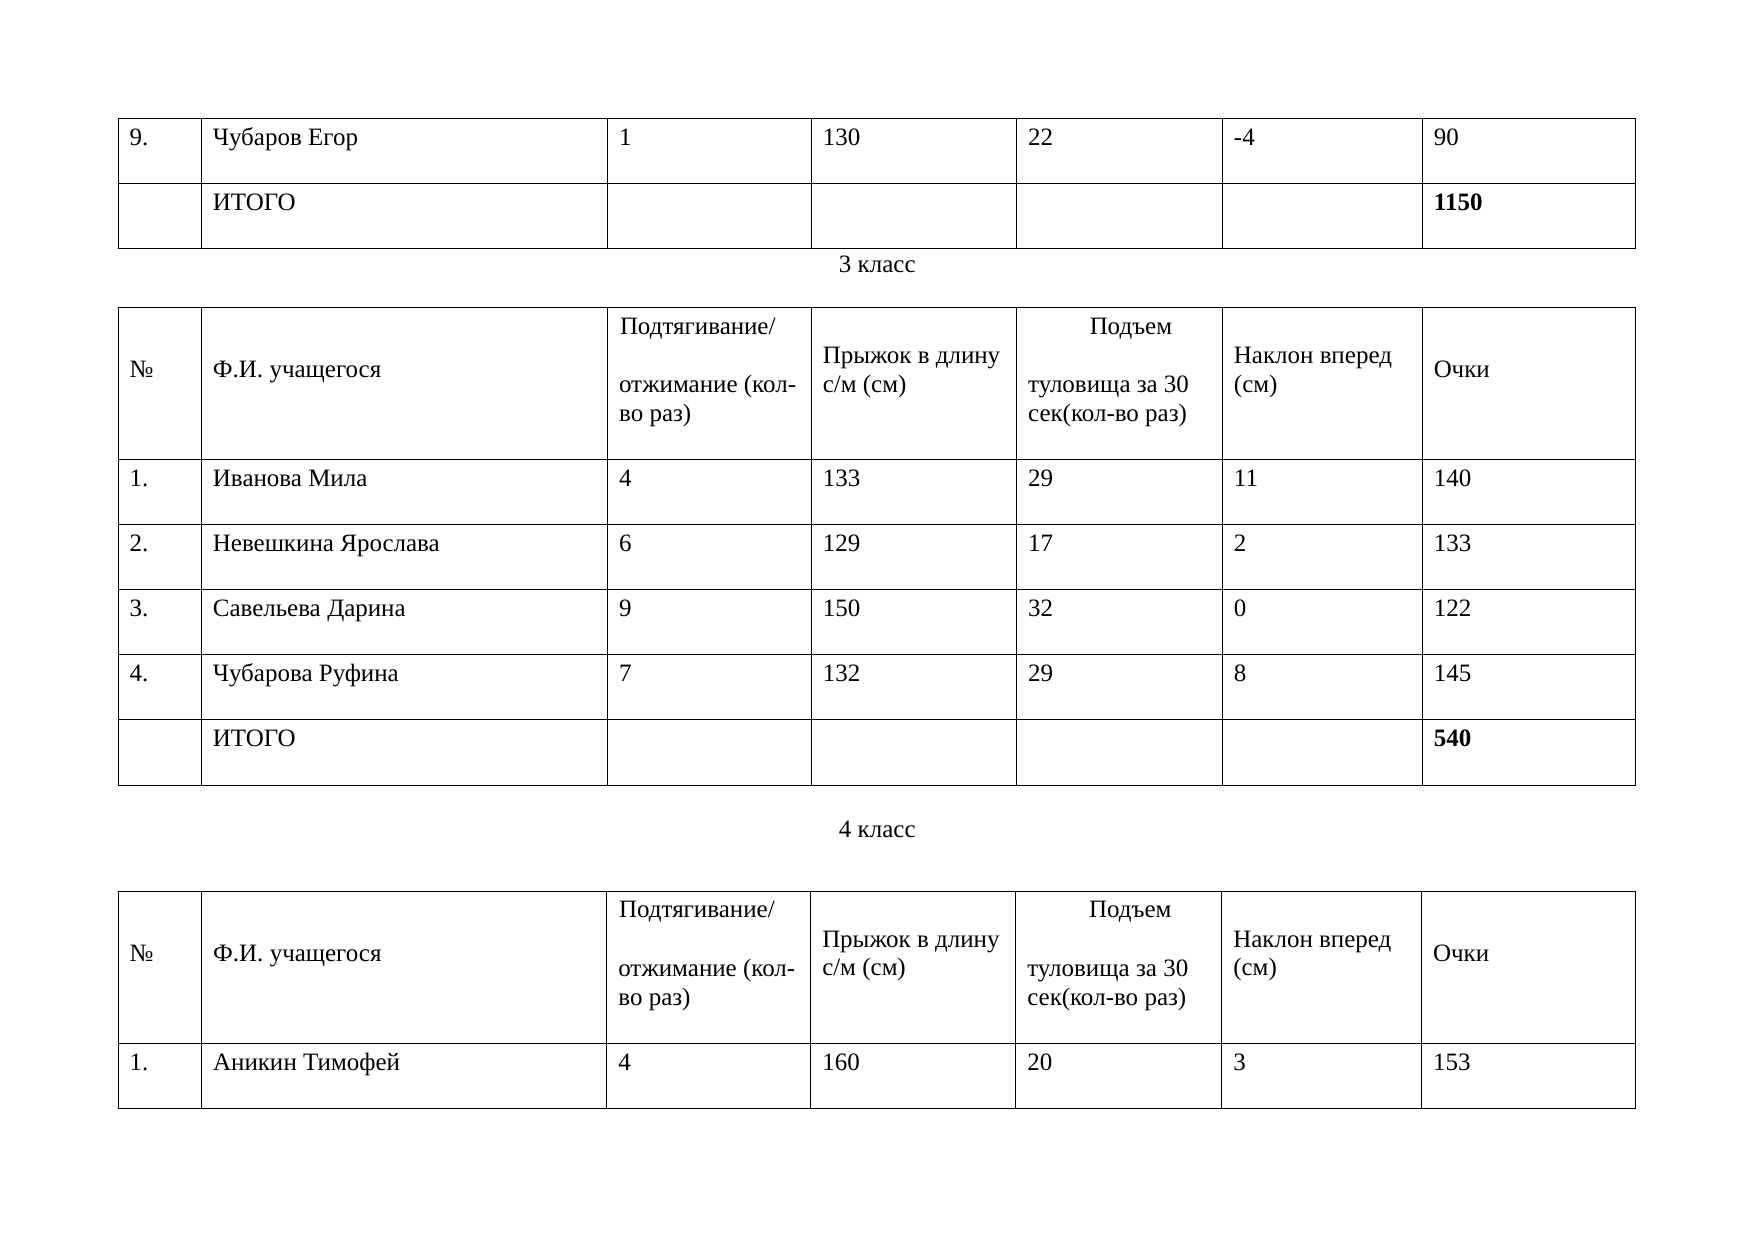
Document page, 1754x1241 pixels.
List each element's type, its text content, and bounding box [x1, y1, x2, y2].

table_cell 20 [1016, 1044, 1221, 1108]
table_cell 2. [119, 525, 201, 589]
table_cell 133 [812, 460, 1016, 524]
table_cell 4. [119, 655, 201, 719]
table_header № [119, 308, 201, 459]
table_cell [1017, 720, 1222, 784]
table_cell 1150 [1423, 184, 1635, 248]
table_cell 0 [1223, 590, 1422, 654]
text 4 класс [118, 814, 1636, 843]
table_cell 153 [1422, 1044, 1635, 1108]
table_cell [119, 184, 201, 248]
table_cell 2 [1223, 525, 1422, 589]
table_cell 9. [119, 119, 201, 183]
table_cell Аникин Тимофей [202, 1044, 606, 1108]
table_header Очки [1422, 892, 1635, 1043]
table_cell [812, 720, 1016, 784]
table_header Очки [1423, 308, 1635, 459]
table_cell Чубарова Руфина [202, 655, 607, 719]
table_header Прыжок в длину с/м (см) [811, 892, 1015, 1043]
table_cell -4 [1223, 119, 1422, 183]
table_cell 9 [608, 590, 811, 654]
table_cell 540 [1423, 720, 1635, 784]
table_cell 130 [812, 119, 1016, 183]
table_cell Чубаров Егор [202, 119, 607, 183]
table_header Наклон вперед (см) [1223, 308, 1422, 459]
table_cell Савельева Дарина [202, 590, 607, 654]
table_cell Невешкина Ярослава [202, 525, 607, 589]
table_cell 90 [1423, 119, 1635, 183]
table_cell 3. [119, 590, 201, 654]
table_cell ИТОГО [202, 184, 607, 248]
table_cell 122 [1423, 590, 1635, 654]
table_header Прыжок в длину с/м (см) [812, 308, 1016, 459]
table_header Ф.И. учащегося [202, 892, 606, 1043]
table_header Подтягивание/ отжимание (кол-во раз) [608, 308, 811, 459]
table_cell 32 [1017, 590, 1222, 654]
table_cell 140 [1423, 460, 1635, 524]
table_cell 4 [608, 460, 811, 524]
table_cell 4 [607, 1044, 810, 1108]
table_cell 150 [812, 590, 1016, 654]
table_cell 3 [1222, 1044, 1421, 1108]
table_cell 1 [608, 119, 811, 183]
table_cell 29 [1017, 655, 1222, 719]
text 3 класс [118, 249, 1636, 278]
table_cell [119, 720, 201, 784]
table_cell [1017, 184, 1222, 248]
table_cell [1223, 184, 1422, 248]
table_header Ф.И. учащегося [202, 308, 607, 459]
table_cell [608, 720, 811, 784]
table_header № [119, 892, 201, 1043]
table_cell 11 [1223, 460, 1422, 524]
table_header Подтягивание/ отжимание (кол-во раз) [607, 892, 810, 1043]
table_cell 7 [608, 655, 811, 719]
table_cell [608, 184, 811, 248]
table_cell Иванова Мила [202, 460, 607, 524]
table_cell [1223, 720, 1422, 784]
table_header Подъем туловища за 30 сек(кол-во раз) [1017, 308, 1222, 459]
table_cell 22 [1017, 119, 1222, 183]
table_cell ИТОГО [202, 720, 607, 784]
table_cell 1. [119, 460, 201, 524]
table_cell [812, 184, 1016, 248]
table_cell 129 [812, 525, 1016, 589]
table_cell 8 [1223, 655, 1422, 719]
table_cell 6 [608, 525, 811, 589]
table_cell 145 [1423, 655, 1635, 719]
table_cell 29 [1017, 460, 1222, 524]
table_cell 160 [811, 1044, 1015, 1108]
table_header Наклон вперед (см) [1222, 892, 1421, 1043]
table_cell 1. [119, 1044, 201, 1108]
table_cell 132 [812, 655, 1016, 719]
table_cell 17 [1017, 525, 1222, 589]
table_cell 133 [1423, 525, 1635, 589]
table_header Подъем туловища за 30 сек(кол-во раз) [1016, 892, 1221, 1043]
